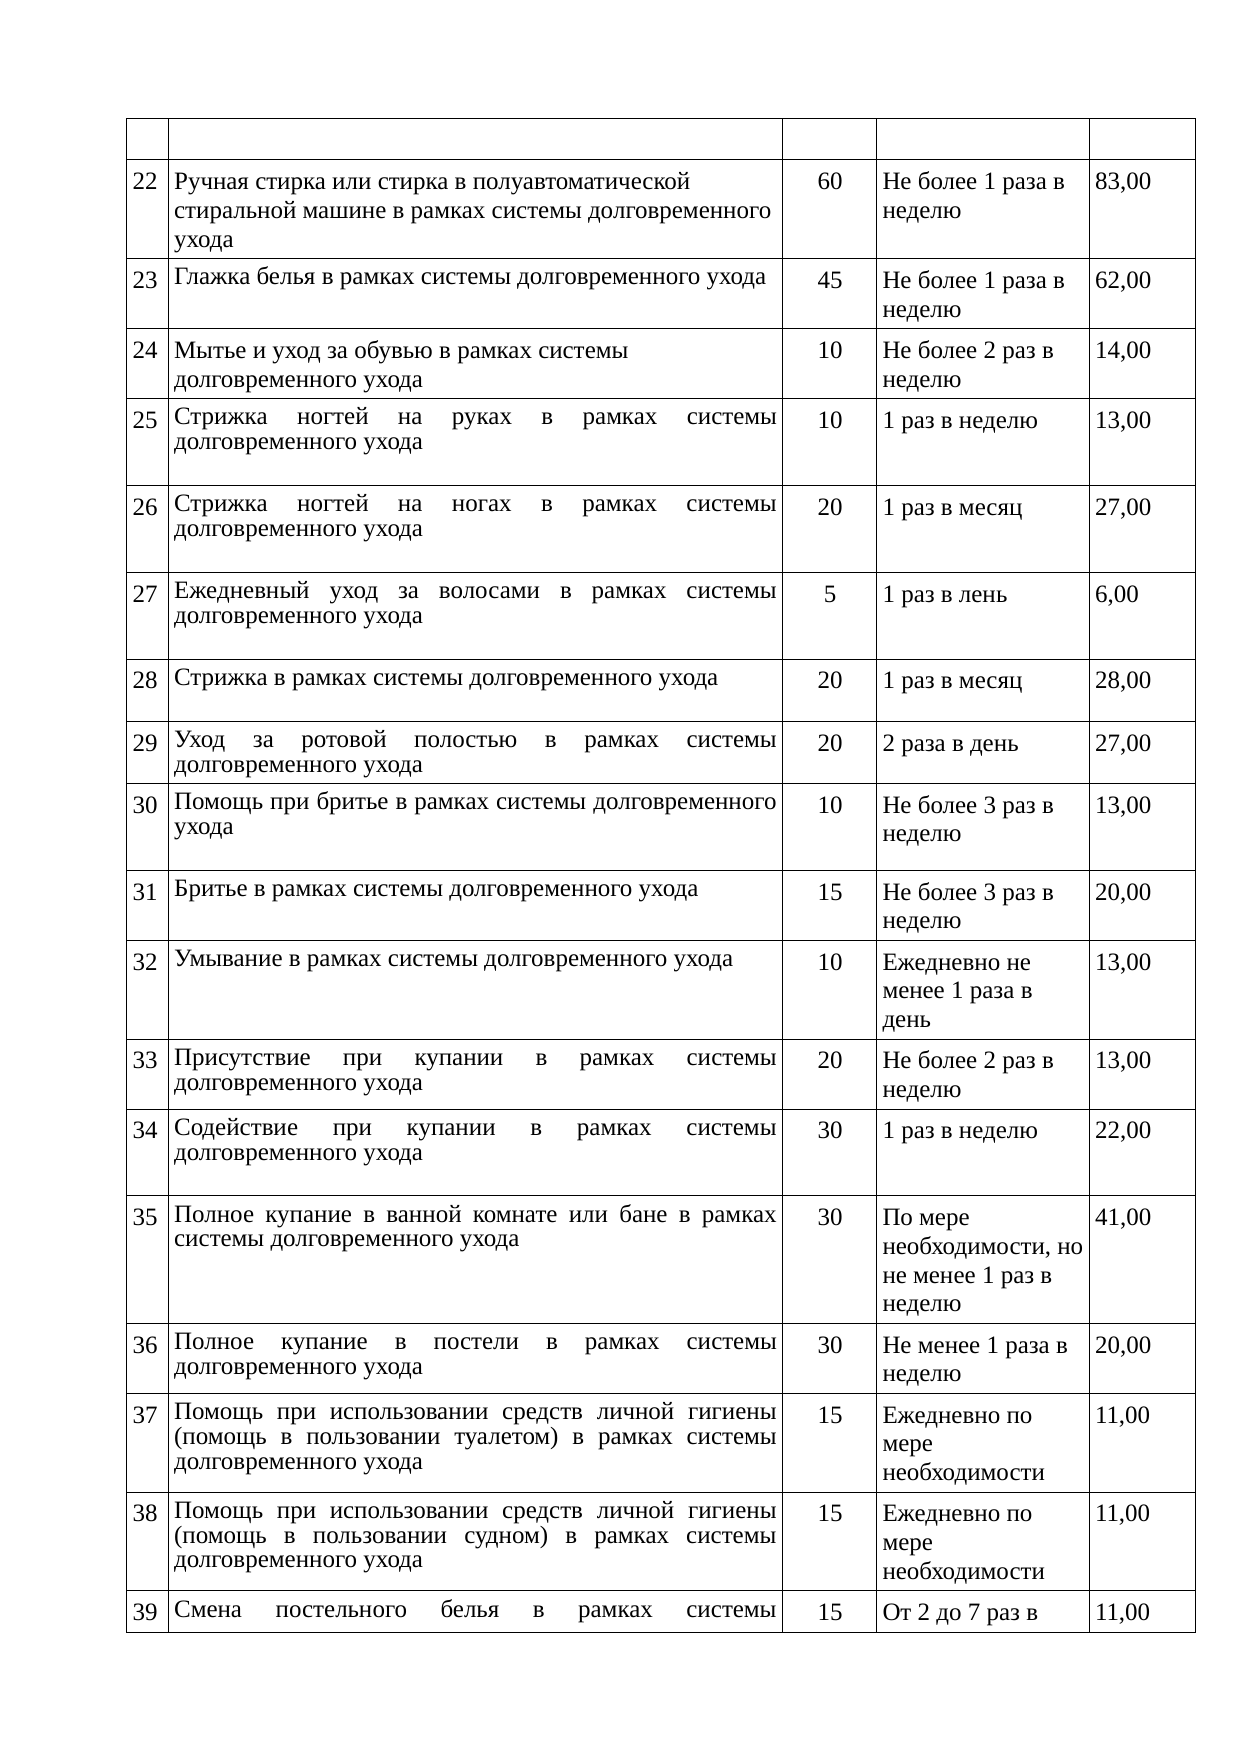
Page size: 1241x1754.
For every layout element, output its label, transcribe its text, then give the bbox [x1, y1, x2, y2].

table_cell 45 [783, 259, 876, 328]
table_cell Стрижка ногтей на ногах в рамках системы долговременного ухода [169, 486, 782, 572]
table_cell 6,00 [1090, 573, 1195, 659]
table_cell Не более 1 раза в неделю [877, 259, 1089, 328]
table_cell 15 [783, 1493, 876, 1590]
table_cell 27 [127, 573, 168, 659]
table_cell Полное купание в постели в рамках системы долговременного ухода [169, 1324, 782, 1393]
table_cell 1 раз в лень [877, 573, 1089, 659]
table_cell 11,00 [1090, 1394, 1195, 1492]
table_cell [127, 119, 168, 159]
table_cell Не более 2 раз в неделю [877, 1040, 1089, 1108]
table_cell 32 [127, 941, 168, 1038]
table_cell 60 [783, 160, 876, 258]
table_cell Не более 2 раз в неделю [877, 329, 1089, 398]
table_cell Умывание в рамках системы долговременного ухода [169, 941, 782, 1038]
table_cell Помощь при использовании средств личной гигиены (помощь в пользовании судном) в рамках системы долговременного ухода [169, 1493, 782, 1590]
table_cell 10 [783, 399, 876, 485]
table_cell 1 раз в неделю [877, 399, 1089, 485]
table_cell Не более 3 раз в неделю [877, 784, 1089, 870]
table_cell 20,00 [1090, 871, 1195, 940]
table_cell Глажка белья в рамках системы долговременного ухода [169, 259, 782, 328]
table_cell [169, 119, 782, 159]
table_cell 15 [783, 1591, 876, 1632]
table_cell Смена постельного белья в рамках системы [169, 1591, 782, 1632]
table_cell 30 [783, 1324, 876, 1393]
table_cell 62,00 [1090, 259, 1195, 328]
table_cell 41,00 [1090, 1196, 1195, 1323]
table_cell [1090, 119, 1195, 159]
table_cell 20 [783, 1040, 876, 1108]
table_cell 14,00 [1090, 329, 1195, 398]
table_cell [877, 119, 1089, 159]
table_cell Не более 1 раза в неделю [877, 160, 1089, 258]
table_cell 1 раз в месяц [877, 660, 1089, 721]
table_cell Бритье в рамках системы долговременного ухода [169, 871, 782, 940]
table_cell Стрижка ногтей на руках в рамках системы долговременного ухода [169, 399, 782, 485]
table_cell 38 [127, 1493, 168, 1590]
table_cell 23 [127, 259, 168, 328]
table_cell 15 [783, 1394, 876, 1492]
table_cell 20 [783, 486, 876, 572]
table_cell 29 [127, 722, 168, 783]
table_cell Ручная стирка или стирка в полуавтоматической стиральной машине в рамках системы долговременного ухода [169, 160, 782, 258]
table_cell 27,00 [1090, 722, 1195, 783]
table_cell 30 [783, 1196, 876, 1323]
table_cell 26 [127, 486, 168, 572]
table_cell 22 [127, 160, 168, 258]
table_cell 2 раза в день [877, 722, 1089, 783]
table_cell [783, 119, 876, 159]
table_cell 28,00 [1090, 660, 1195, 721]
table_cell 33 [127, 1040, 168, 1108]
table_cell 15 [783, 871, 876, 940]
table_cell 20,00 [1090, 1324, 1195, 1393]
table_cell 10 [783, 329, 876, 398]
table_cell 24 [127, 329, 168, 398]
table_cell 10 [783, 941, 876, 1038]
table_cell 30 [127, 784, 168, 870]
table_cell 1 раз в неделю [877, 1110, 1089, 1195]
table_cell 27,00 [1090, 486, 1195, 572]
table_cell 10 [783, 784, 876, 870]
table_cell Мытье и уход за обувью в рамках системы долговременного ухода [169, 329, 782, 398]
table_cell Не менее 1 раза в неделю [877, 1324, 1089, 1393]
table_cell 28 [127, 660, 168, 721]
table_cell 13,00 [1090, 784, 1195, 870]
table_cell 11,00 [1090, 1591, 1195, 1632]
table_cell 34 [127, 1110, 168, 1195]
table_cell Ежедневно по мере необходимости [877, 1493, 1089, 1590]
table_cell 1 раз в месяц [877, 486, 1089, 572]
table_cell 13,00 [1090, 399, 1195, 485]
table_cell Ежедневно по мере необходимости [877, 1394, 1089, 1492]
table_cell Помощь при бритье в рамках системы долговременного ухода [169, 784, 782, 870]
table_cell 20 [783, 660, 876, 721]
table_cell Присутствие при купании в рамках системы долговременного ухода [169, 1040, 782, 1108]
table_cell Уход за ротовой полостью в рамках системы долговременного ухода [169, 722, 782, 783]
table_cell 39 [127, 1591, 168, 1632]
table_cell 13,00 [1090, 941, 1195, 1038]
table_cell Помощь при использовании средств личной гигиены (помощь в пользовании туалетом) в рамках системы долговременного ухода [169, 1394, 782, 1492]
table_cell 22,00 [1090, 1110, 1195, 1195]
table_cell 36 [127, 1324, 168, 1393]
table_cell Содействие при купании в рамках системы долговременного ухода [169, 1110, 782, 1195]
table_cell Ежедневно не менее 1 раза в день [877, 941, 1089, 1038]
table_cell 30 [783, 1110, 876, 1195]
table_cell Не более 3 раз в неделю [877, 871, 1089, 940]
table_cell 35 [127, 1196, 168, 1323]
table_cell 83,00 [1090, 160, 1195, 258]
table_cell 11,00 [1090, 1493, 1195, 1590]
table_cell Стрижка в рамках системы долговременного ухода [169, 660, 782, 721]
table_cell 25 [127, 399, 168, 485]
table_cell 31 [127, 871, 168, 940]
table_cell Ежедневный уход за волосами в рамках системы долговременного ухода [169, 573, 782, 659]
table_cell 5 [783, 573, 876, 659]
table_cell 13,00 [1090, 1040, 1195, 1108]
table_cell От 2 до 7 раз в [877, 1591, 1089, 1632]
table_cell Полное купание в ванной комнате или бане в рамках системы долговременного ухода [169, 1196, 782, 1323]
table_cell 20 [783, 722, 876, 783]
table_cell По мере необходимости, но не менее 1 раз в неделю [877, 1196, 1089, 1323]
table_cell 37 [127, 1394, 168, 1492]
